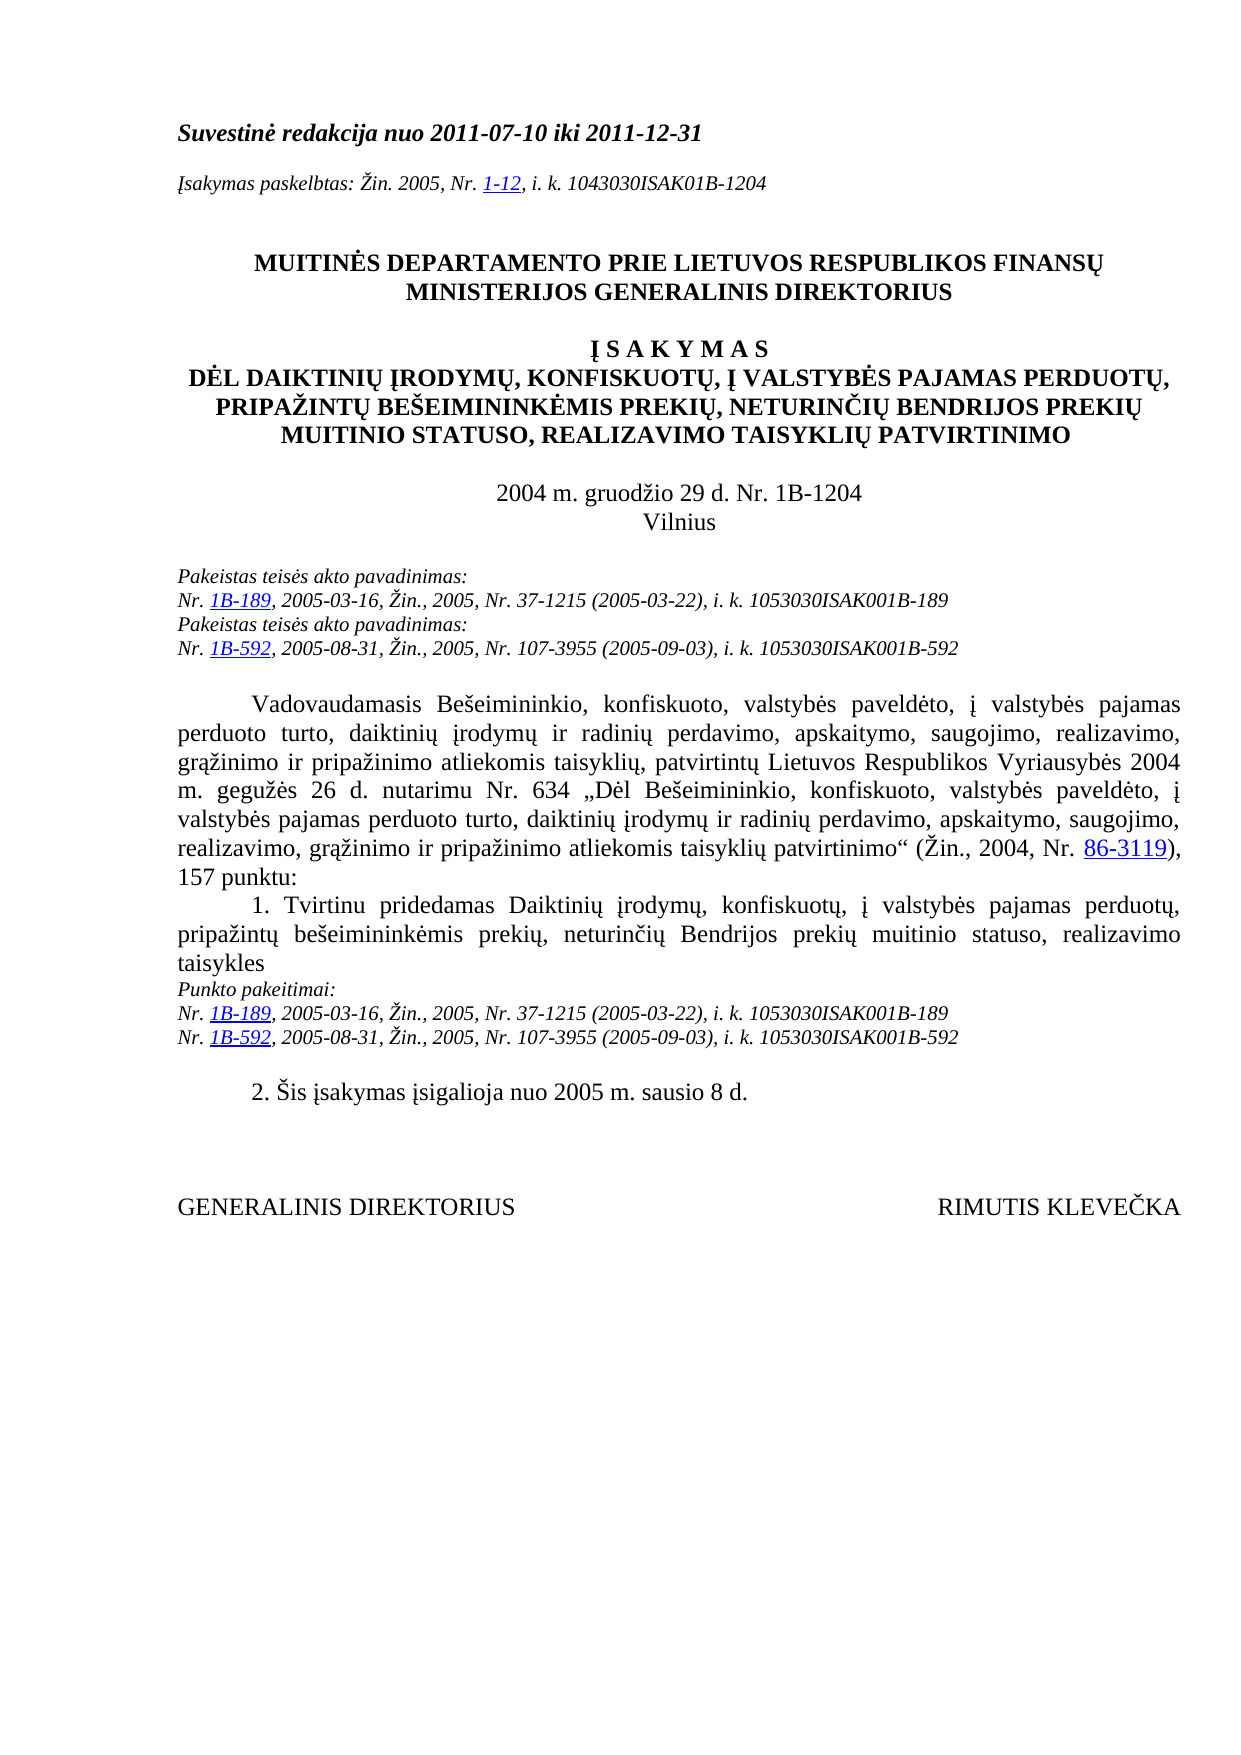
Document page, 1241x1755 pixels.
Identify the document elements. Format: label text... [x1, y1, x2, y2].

text Nr. 1B-189, 2005-03-16, Žin., 2005, Nr. 37-1215 (2005-03-22), i. k. 1053030ISAK001B-189 [177, 1001, 1181, 1025]
text Nr. 1B-592, 2005-08-31, Žin., 2005, Nr. 107-3955 (2005-09-03), i. k. 1053030ISAK001B-592 [177, 1025, 1181, 1049]
text Įsakymas paskelbtas: Žin. 2005, Nr. 1-12, i. k. 1043030ISAK01B-1204 [177, 171, 1181, 195]
text DĖL DAIKTINIŲ ĮRODYMŲ, KONFISKUOTŲ, Į VALSTYBĖS PAJAMAS PERDUOTŲ, PRIPAŽINTŲ BEŠEIMININKĖMIS PREKIŲ, NETURINČIŲ BENDRIJOS PREKIŲ MUITINIO STATUSO, REALIZAVIMO TAISYKLIŲ PATVIRTINIMO [177, 363, 1181, 449]
text Nr. 1B-189, 2005-03-16, Žin., 2005, Nr. 37-1215 (2005-03-22), i. k. 1053030ISAK001B-189 [177, 588, 1181, 612]
text Į S A K Y M A S [177, 334, 1181, 363]
text Nr. 1B-592, 2005-08-31, Žin., 2005, Nr. 107-3955 (2005-09-03), i. k. 1053030ISAK001B-592 [177, 636, 1181, 660]
text Pakeistas teisės akto pavadinimas: [177, 564, 1181, 588]
text Pakeistas teisės akto pavadinimas: [177, 612, 1181, 636]
text GENERALINIS DIREKTORIUS RIMUTIS KLEVEČKA [177, 1192, 1181, 1221]
text Vadovaudamasis Bešeimininkio, konfiskuoto, valstybės paveldėto, į valstybės pajamas perduoto turto, daiktinių įrodymų ir radinių perdavimo, apskaitymo, saugojimo, realizavimo, grąžinimo ir pripažinimo atliekomis taisyklių, patvirtintų Lietuvos Respublikos Vyriausybės 2004 m. gegužės 26 d. nutarimu Nr. 634 „Dėl Bešeimininkio, konfiskuoto, valstybės paveldėto, į valstybės pajamas perduoto turto, daiktinių įrodymų ir radinių perdavimo, apskaitymo, saugojimo, realizavimo, grąžinimo ir pripažinimo atliekomis taisyklių patvirtinimo“ (Žin., 2004, Nr. 86-3119), 157 punktu: [177, 689, 1181, 890]
text 1. Tvirtinu pridedamas Daiktinių įrodymų, konfiskuotų, į valstybės pajamas perduotų, pripažintų bešeimininkėmis prekių, neturinčių Bendrijos prekių muitinio statuso, realizavimo taisykles [177, 890, 1181, 977]
text Vilnius [177, 507, 1181, 535]
text Punkto pakeitimai: [177, 977, 1181, 1001]
text Suvestinė redakcija nuo 2011-07-10 iki 2011-12-31 [177, 118, 1181, 147]
text MUITINĖS DEPARTAMENTO PRIE LIETUVOS RESPUBLIKOS FINANSŲ MINISTERIJOS GENERALINIS DIREKTORIUS [177, 248, 1181, 305]
text 2. Šis įsakymas įsigalioja nuo 2005 m. sausio 8 d. [177, 1077, 1181, 1106]
text 2004 m. gruodžio 29 d. Nr. 1B-1204 [177, 478, 1181, 507]
